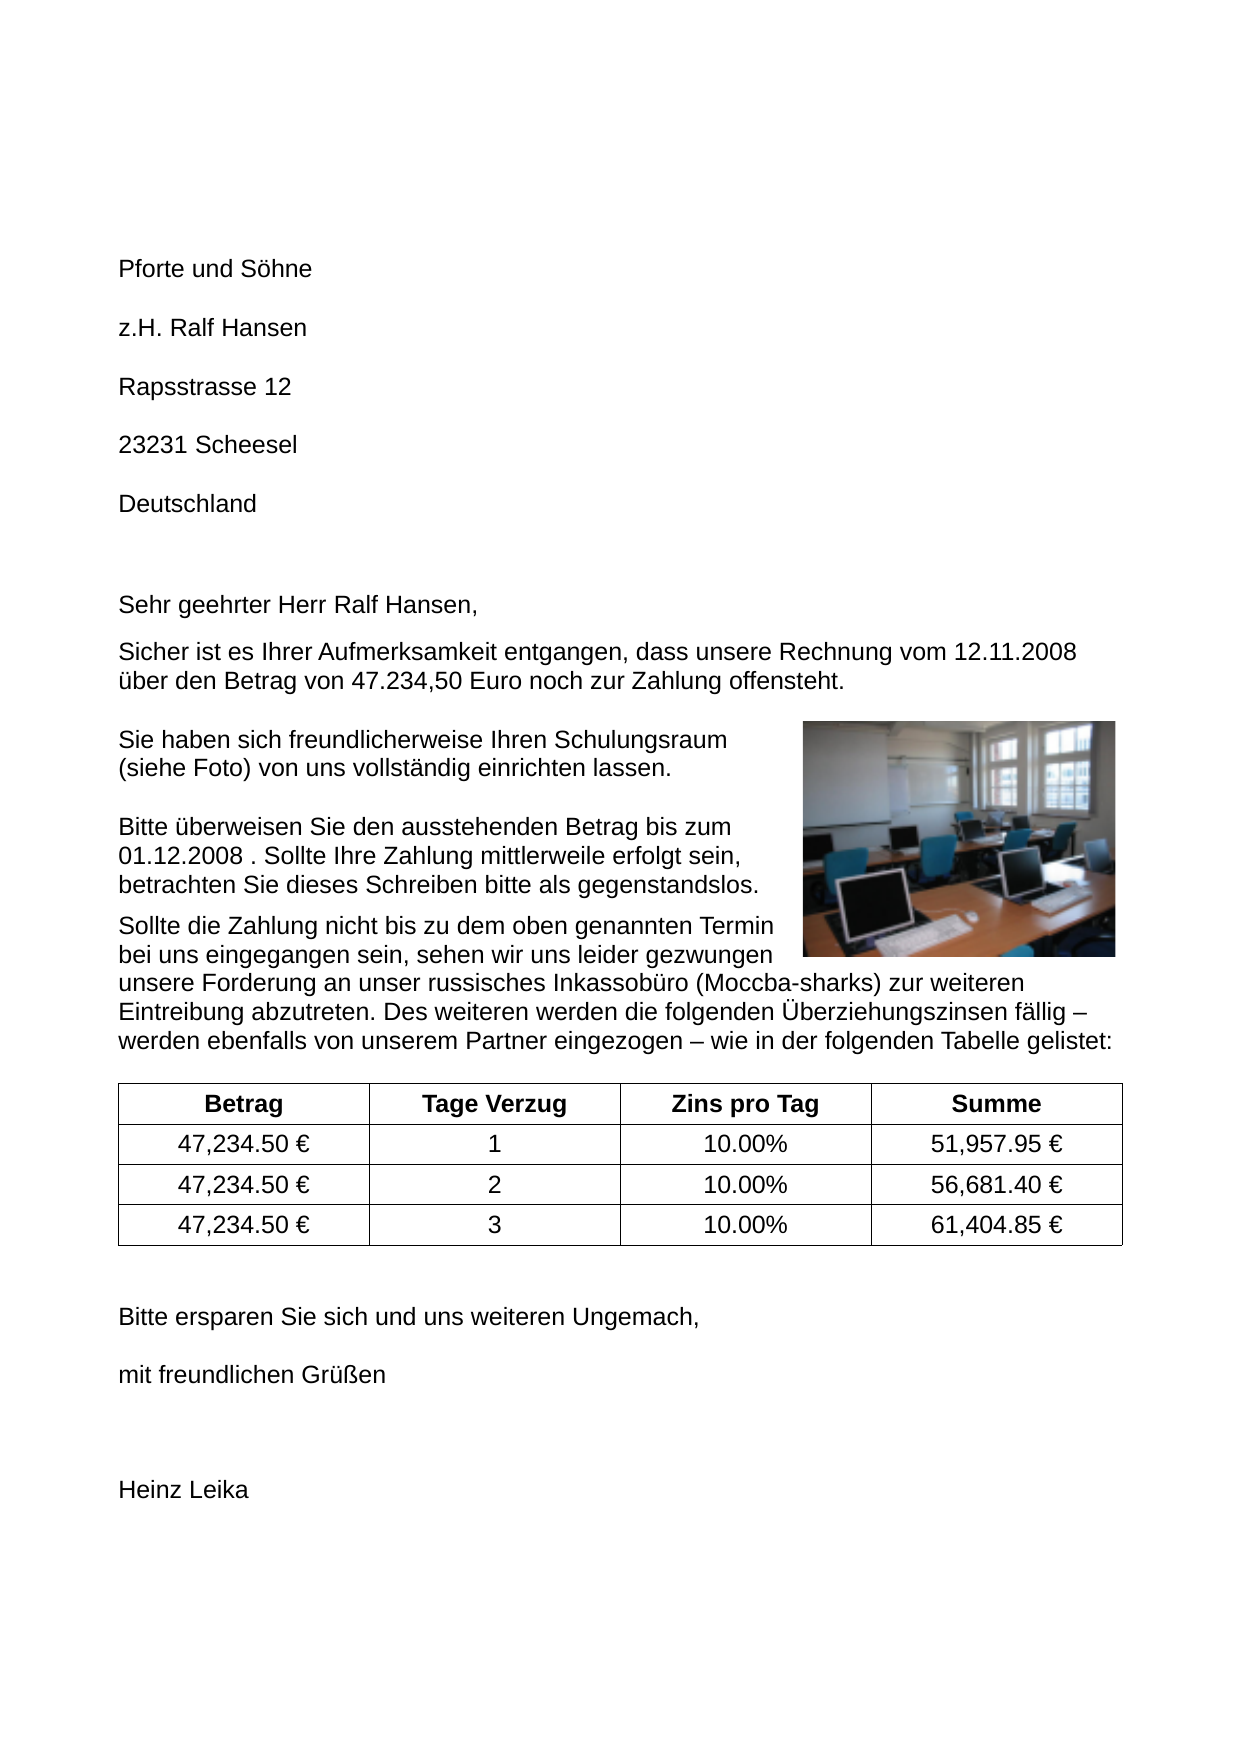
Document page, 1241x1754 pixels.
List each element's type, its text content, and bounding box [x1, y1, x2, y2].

table_cell 10,00% [621, 1205, 871, 1244]
table_cell 10,00% [621, 1165, 871, 1204]
table_header Zins pro Tag [621, 1084, 871, 1124]
table_cell 47.234,50 € [119, 1125, 369, 1164]
table_header Summe [872, 1084, 1122, 1124]
table_cell 10,00% [621, 1125, 871, 1164]
text Bitte ersparen Sie sich und uns weiteren Ungemach, [118, 1302, 1122, 1331]
text Bitte überweisen Sie den ausstehenden Betrag bis zum 01.12.2008 . Sollte Ihre Zahlung mittlerweile erfolgt sein, betrachten Sie dieses Schreiben bitte als gegenstandslos. [118, 812, 802, 898]
table_cell 61.404,85 € [872, 1205, 1122, 1244]
table_cell 56.681,40 € [872, 1165, 1122, 1204]
table_cell 51.957,95 € [872, 1125, 1122, 1164]
text Deutschland [118, 489, 709, 518]
text Sehr geehrter Herr Ralf Hansen, [118, 591, 1122, 619]
text z.H. Ralf Hansen [118, 313, 709, 342]
table_header Tage Verzug [370, 1084, 620, 1124]
text Pforte und Söhne [118, 254, 709, 283]
table_cell 47.234,50 € [119, 1165, 369, 1204]
text 23231 Scheesel [118, 431, 709, 459]
table_cell 1 [370, 1125, 620, 1164]
table_cell 2 [370, 1165, 620, 1204]
picture [802, 721, 1116, 957]
text Sicher ist es Ihrer Aufmerksamkeit entgangen, dass unsere Rechnung vom 12.11.2008 über den Betrag von 47.234,50 Euro noch zur Zahlung offensteht. [118, 637, 1122, 694]
text Heinz Leika [118, 1475, 1122, 1503]
text Sie haben sich freundlicherweise Ihren Schulungsraum (siehe Foto) von uns vollständig einrichten lassen. [118, 724, 802, 782]
text Rapsstrasse 12 [118, 372, 709, 400]
table_cell 47.234,50 € [119, 1205, 369, 1244]
table_cell 3 [370, 1205, 620, 1244]
table_header Betrag [119, 1084, 369, 1124]
text Sollte die Zahlung nicht bis zu dem oben genannten Termin bei uns eingegangen sein, sehen wir uns leider gezwungen unsere Forderung an unser russisches Inkassobüro (Moccba-sharks) zur weiteren Eintreibung abzutreten. Des weiteren werden die folgenden Überziehungszinsen fällig – werden ebenfalls von unserem Partner eingezogen – wie in der folgenden Tabelle gelistet: [118, 911, 1122, 1054]
text mit freundlichen Grüßen [118, 1360, 1122, 1388]
